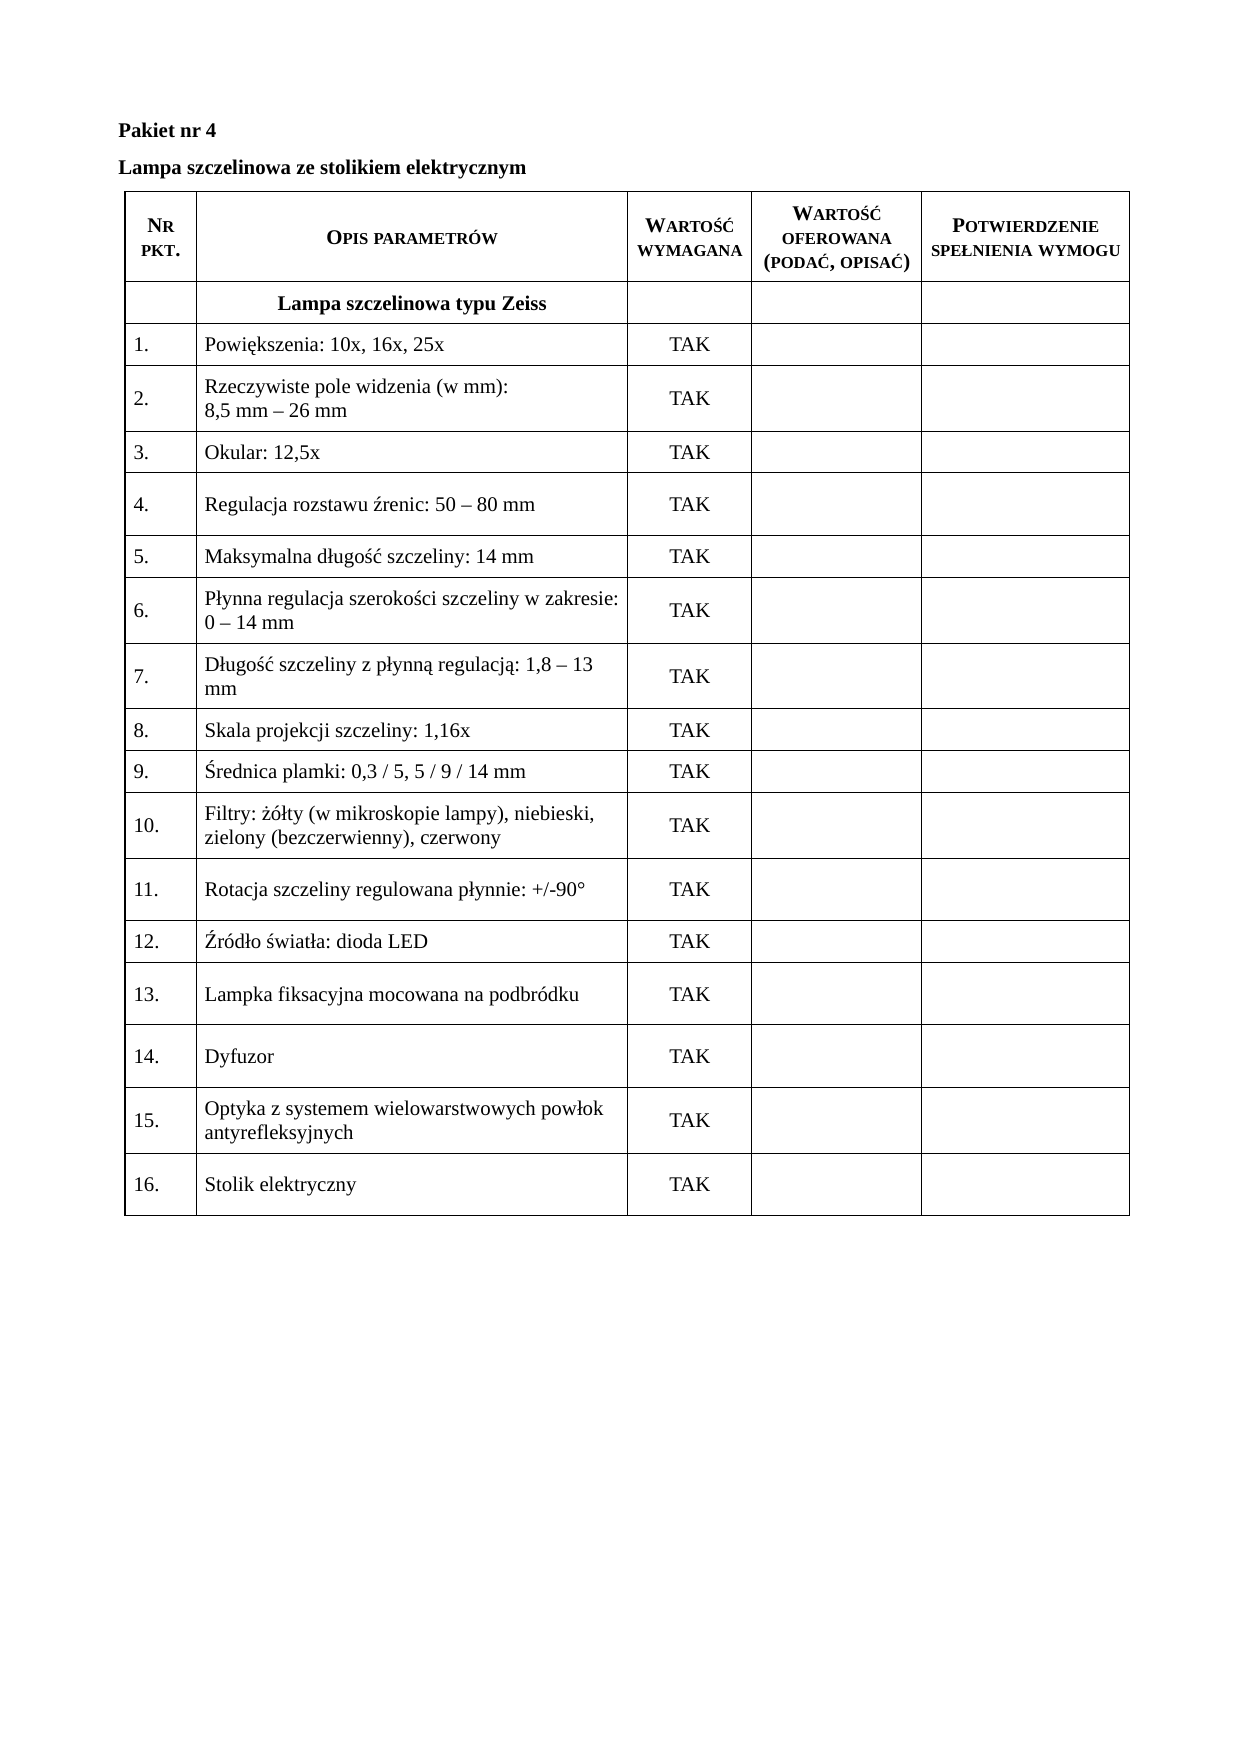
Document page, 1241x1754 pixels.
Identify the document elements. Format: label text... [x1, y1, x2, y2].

table_cell TAK [628, 1154, 751, 1215]
table_cell [752, 1088, 921, 1153]
table_cell [752, 859, 921, 920]
table_cell Filtry: żółty (w mikroskopie lampy), niebieski, zielony (bezczerwienny), czerwony [197, 793, 627, 858]
table_cell [628, 282, 751, 323]
table_cell [922, 793, 1129, 858]
table_cell [922, 751, 1129, 792]
table_cell [922, 536, 1129, 577]
table_cell Lampa szczelinowa typu Zeiss [197, 282, 627, 323]
table_cell TAK [628, 578, 751, 642]
table_cell [752, 432, 921, 472]
table_cell Regulacja rozstawu źrenic: 50 – 80 mm [197, 473, 627, 535]
table_cell [922, 921, 1129, 962]
table_header Wartość wymagana [628, 192, 751, 281]
table_cell 8. [126, 709, 196, 750]
table_cell [922, 709, 1129, 750]
table_cell [752, 709, 921, 750]
table_cell Skala projekcji szczeliny: 1,16x [197, 709, 627, 750]
table_cell 4. [126, 473, 196, 535]
table_cell 9. [126, 751, 196, 792]
table_cell [752, 366, 921, 431]
table_cell Maksymalna długość szczeliny: 14 mm [197, 536, 627, 577]
table_cell TAK [628, 432, 751, 472]
table_cell [922, 324, 1129, 365]
text Lampa szczelinowa ze stolikiem elektrycznym [118, 155, 1122, 179]
table_cell Powiększenia: 10x, 16x, 25x [197, 324, 627, 365]
table_cell TAK [628, 473, 751, 535]
table_cell 2. [126, 366, 196, 431]
table_cell [922, 282, 1129, 323]
table_cell 3. [126, 432, 196, 472]
table_cell TAK [628, 644, 751, 708]
table_cell [752, 473, 921, 535]
table_cell [922, 578, 1129, 642]
table_cell 10. [126, 793, 196, 858]
table_cell TAK [628, 1025, 751, 1087]
table_cell TAK [628, 921, 751, 962]
table_cell TAK [628, 859, 751, 920]
table_cell Lampka fiksacyjna mocowana na podbródku [197, 963, 627, 1024]
table_cell [922, 473, 1129, 535]
table_cell Dyfuzor [197, 1025, 627, 1087]
table_cell Płynna regulacja szerokości szczeliny w zakresie: 0 – 14 mm [197, 578, 627, 642]
table_cell [126, 282, 196, 323]
table_cell [752, 793, 921, 858]
table_cell TAK [628, 1088, 751, 1153]
table_cell 11. [126, 859, 196, 920]
table_cell TAK [628, 366, 751, 431]
table_cell [752, 1025, 921, 1087]
table_cell 14. [126, 1025, 196, 1087]
table_cell [922, 963, 1129, 1024]
table_cell 12. [126, 921, 196, 962]
table_cell Okular: 12,5x [197, 432, 627, 472]
table_cell 1. [126, 324, 196, 365]
table_cell [752, 324, 921, 365]
table_cell Stolik elektryczny [197, 1154, 627, 1215]
table_cell Długość szczeliny z płynną regulacją: 1,8 – 13 mm [197, 644, 627, 708]
table_cell [922, 1088, 1129, 1153]
table_header Wartość oferowana (podać, opisać) [752, 192, 921, 281]
table_cell TAK [628, 709, 751, 750]
table_cell [922, 1025, 1129, 1087]
table_header Nr pkt. [126, 192, 196, 281]
table_header Potwierdzenie spełnienia wymogu [922, 192, 1129, 281]
table_cell Rotacja szczeliny regulowana płynnie: +/-90° [197, 859, 627, 920]
table_cell [752, 921, 921, 962]
table_cell TAK [628, 751, 751, 792]
table_cell TAK [628, 536, 751, 577]
table_cell TAK [628, 793, 751, 858]
table_cell [752, 578, 921, 642]
table_cell 5. [126, 536, 196, 577]
table_cell TAK [628, 963, 751, 1024]
table_cell 16. [126, 1154, 196, 1215]
table_cell [752, 282, 921, 323]
table_header Opis parametrów [197, 192, 627, 281]
table_cell TAK [628, 324, 751, 365]
table_cell [922, 366, 1129, 431]
table_cell [922, 1154, 1129, 1215]
table_cell Rzeczywiste pole widzenia (w mm): 8,5 mm – 26 mm [197, 366, 627, 431]
table_cell [752, 751, 921, 792]
table_cell [752, 963, 921, 1024]
table_cell [922, 644, 1129, 708]
table_cell Średnica plamki: 0,3 / 5, 5 / 9 / 14 mm [197, 751, 627, 792]
table_cell [752, 536, 921, 577]
table_cell Źródło światła: dioda LED [197, 921, 627, 962]
table_cell 6. [126, 578, 196, 642]
table_cell 15. [126, 1088, 196, 1153]
table_cell 13. [126, 963, 196, 1024]
table_cell Optyka z systemem wielowarstwowych powłok antyrefleksyjnych [197, 1088, 627, 1153]
table_cell [752, 1154, 921, 1215]
table_cell [752, 644, 921, 708]
table_cell [922, 859, 1129, 920]
table_cell [922, 432, 1129, 472]
table_cell 7. [126, 644, 196, 708]
text Pakiet nr 4 [118, 118, 1122, 142]
